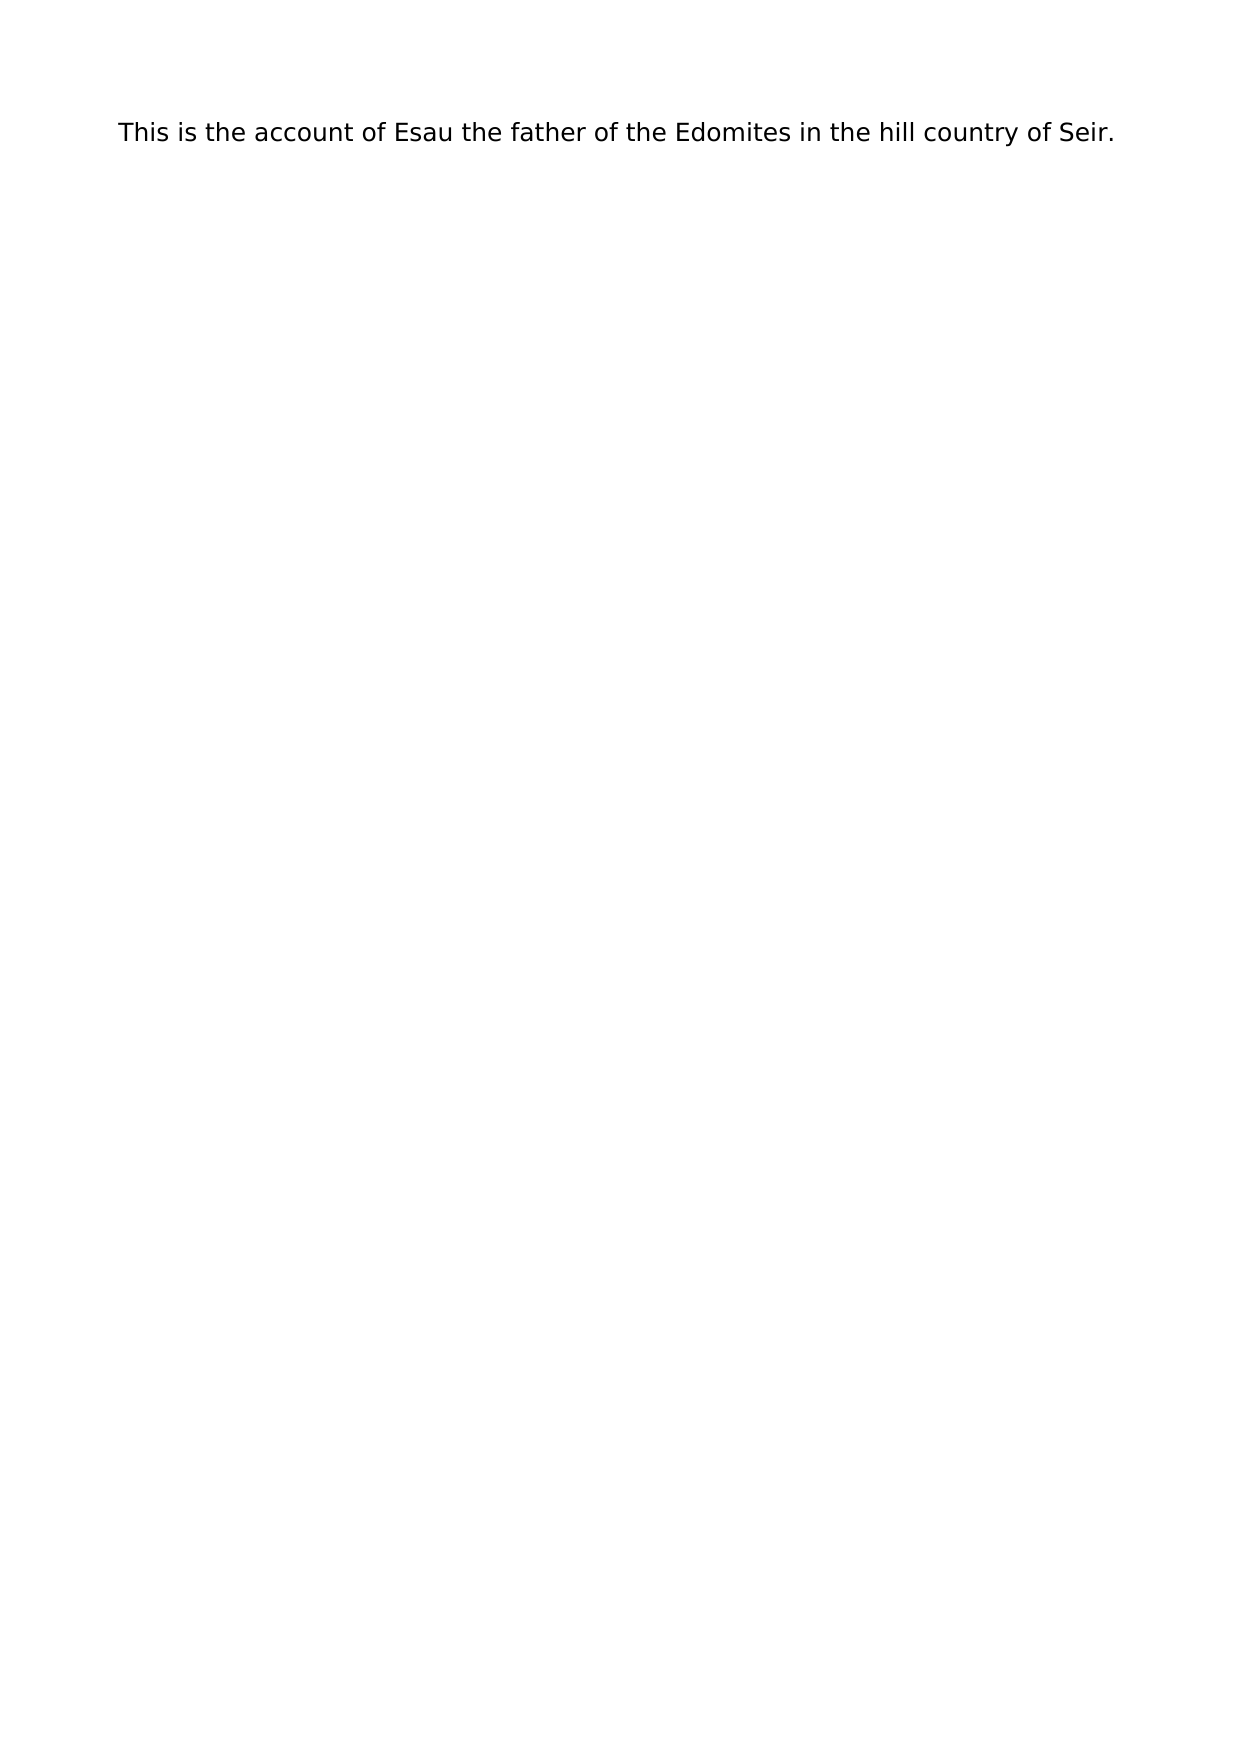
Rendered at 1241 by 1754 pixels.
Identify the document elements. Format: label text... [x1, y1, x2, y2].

text This is the account of Esau the father of the Edomites in the hill country of Seir. [118, 118, 1122, 147]
